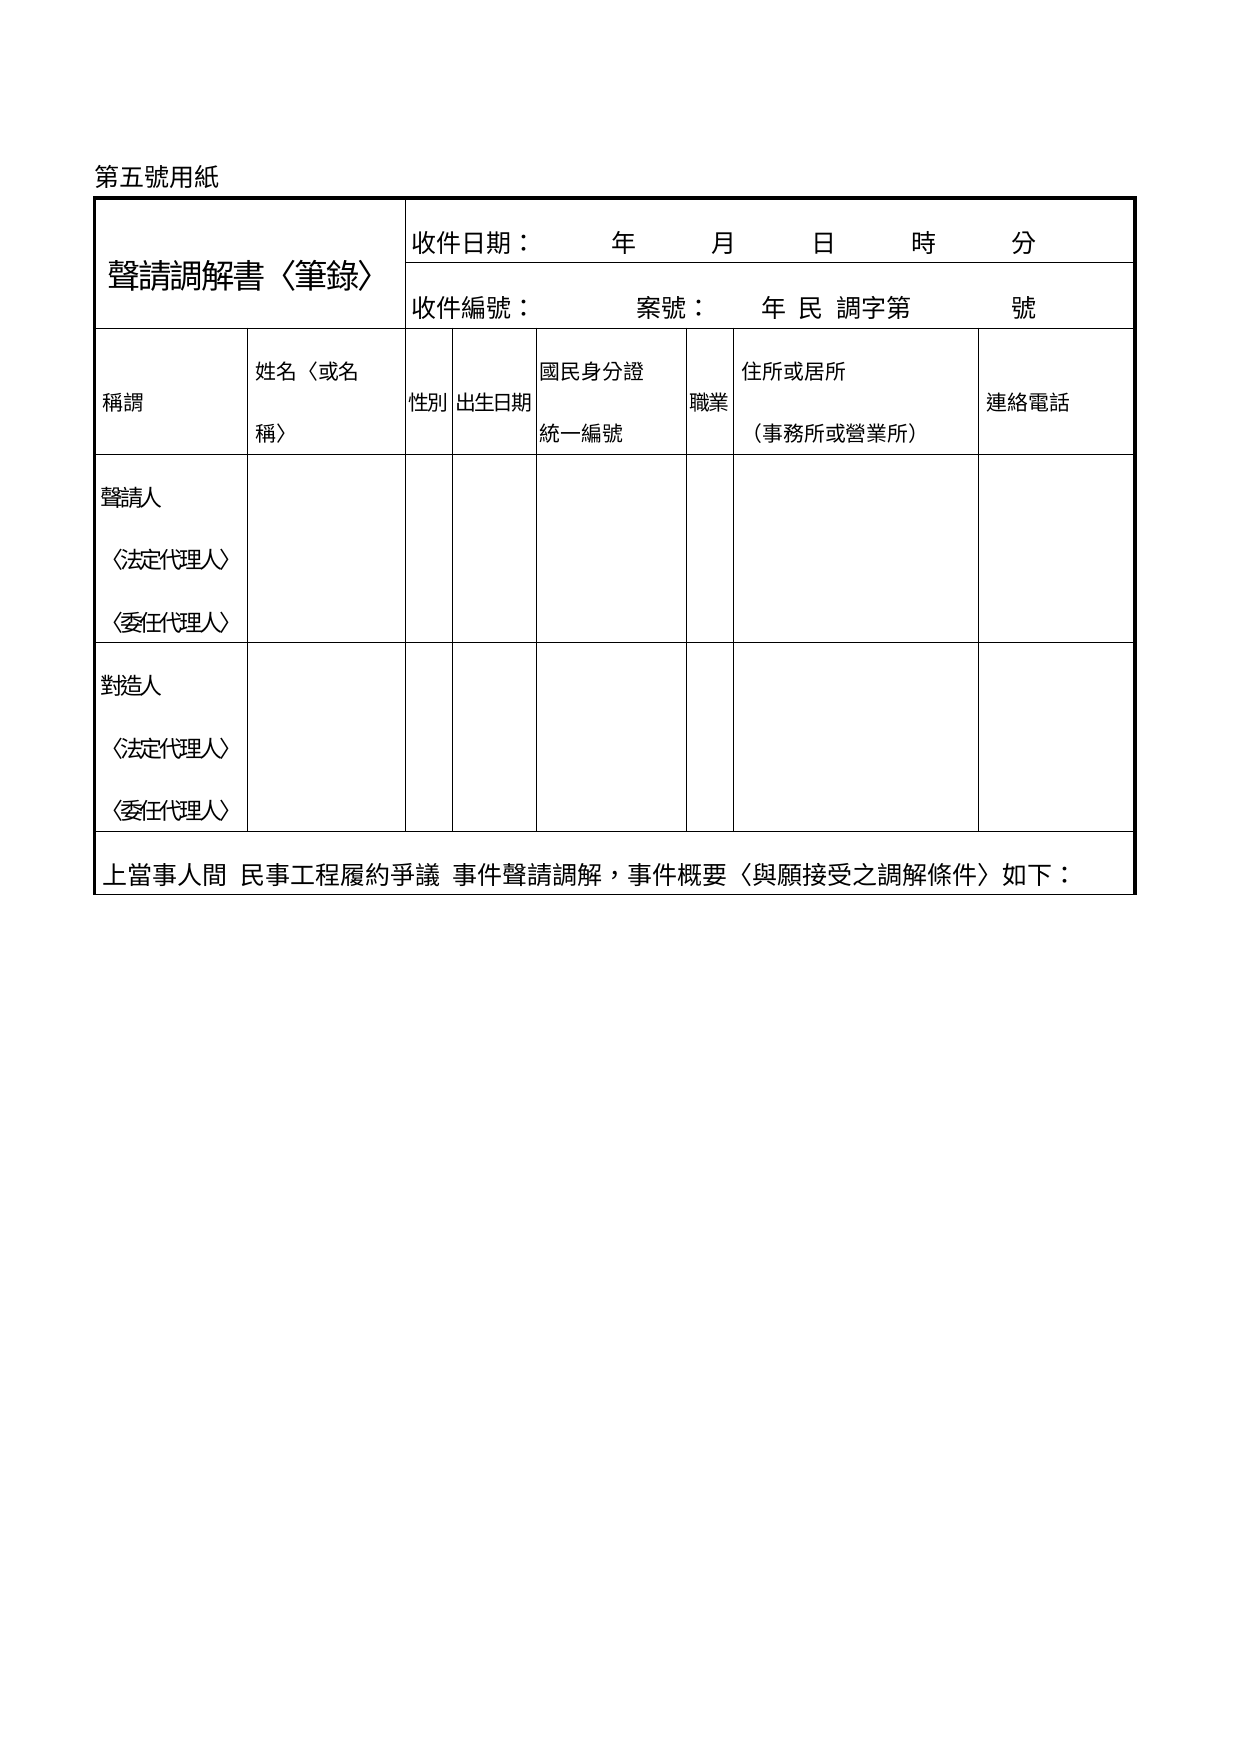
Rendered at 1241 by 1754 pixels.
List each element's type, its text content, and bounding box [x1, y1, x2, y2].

table_cell 性別 [406, 329, 452, 454]
table_cell [537, 643, 686, 831]
table_cell [406, 455, 452, 642]
table_cell 住所或居所 （事務所或營業所） [734, 329, 978, 454]
table_cell [687, 455, 733, 642]
table_cell [406, 643, 452, 831]
table_cell [734, 643, 978, 831]
table_cell 聲請人 〈法定代理人〉 〈委任代理人〉 [96, 455, 247, 642]
table_cell 職業 [687, 329, 733, 454]
text 第五號用紙 [94, 134, 1122, 196]
table_cell [248, 455, 405, 642]
table_cell 姓名〈或名稱〉 [248, 329, 405, 454]
table_cell [687, 643, 733, 831]
table_cell [979, 455, 1133, 642]
table_cell [734, 455, 978, 642]
table_cell 出生日期 [453, 329, 536, 454]
table_cell 收件編號： 案號： 年 民 調字第 號 [406, 263, 1133, 328]
table_header 聲請調解書〈筆錄〉 [96, 200, 405, 328]
table_header 收件日期： 年 月 日 時 分 [406, 200, 1133, 262]
table_cell 上當事人間 民事工程履約爭議 事件聲請調解，事件概要〈與願接受之調解條件〉如下： [96, 832, 1133, 894]
table_cell 連絡電話 [979, 329, 1133, 454]
table_cell 對造人 〈法定代理人〉 〈委任代理人〉 [96, 643, 247, 831]
table_cell [453, 643, 536, 831]
table_cell [248, 643, 405, 831]
table_cell 稱謂 [96, 329, 247, 454]
table_cell [979, 643, 1133, 831]
table_cell [537, 455, 686, 642]
table_cell 國民身分證 統一編號 [537, 329, 686, 454]
table_cell [453, 455, 536, 642]
